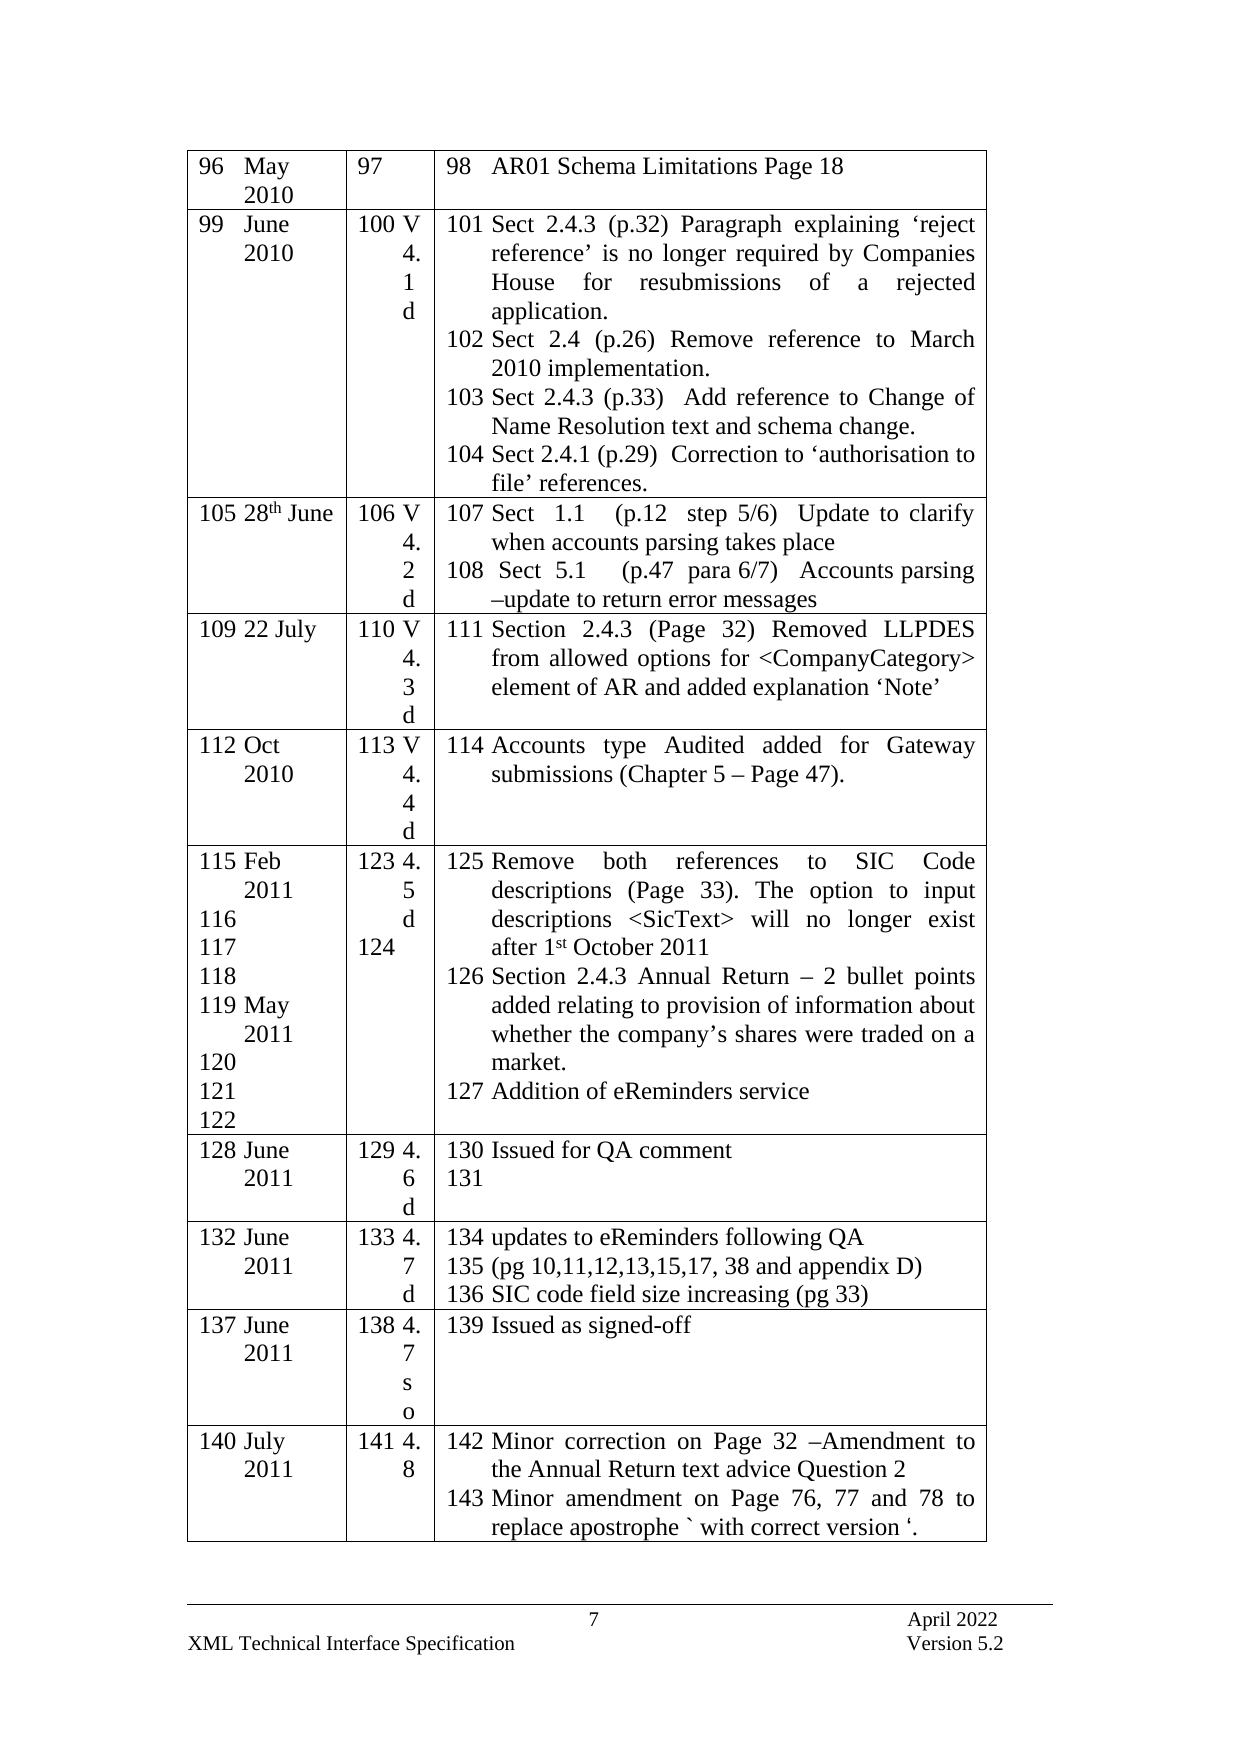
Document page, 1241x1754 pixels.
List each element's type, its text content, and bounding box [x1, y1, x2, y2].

table_cell Issued as signed-off [435, 1310, 986, 1425]
table_cell June 2011 [188, 1222, 346, 1309]
table_cell Remove both references to SIC Code descriptions (Page 33). The option to input descriptions <SicText> will no longer exist after 1st October 2011 Section 2.4.3 Annual Return – 2 bullet points added relating to provision of information about whether the company’s shares were traded on a market. Addition of eReminders service [435, 846, 986, 1134]
table_cell 4.8 [347, 1426, 434, 1541]
table_cell July 2011 [188, 1426, 346, 1541]
table_cell Issued for QA comment [435, 1135, 986, 1221]
table_cell AR01 Schema Limitations Page 18 [435, 151, 986, 208]
table_cell Feb 2011 May 2011 [188, 846, 346, 1134]
table_cell May 2010 [188, 151, 346, 208]
table_cell 4.7d [347, 1222, 434, 1309]
table_cell 4.5d [347, 846, 434, 1134]
table_cell Oct 2010 [188, 730, 346, 845]
table_cell updates to eReminders following QA (pg 10,11,12,13,15,17, 38 and appendix D) SIC code field size increasing (pg 33) [435, 1222, 986, 1309]
table_cell Sect 2.4.3 (p.32) Paragraph explaining ‘reject reference’ is no longer required by Companies House for resubmissions of a rejected application. Sect 2.4 (p.26) Remove reference to March 2010 implementation. Sect 2.4.3 (p.33) Add reference to Change of Name Resolution text and schema change. Sect 2.4.1 (p.29) Correction to ‘authorisation to file’ references. [435, 210, 986, 497]
table_cell Accounts type Audited added for Gateway submissions (Chapter 5 – Page 47). [435, 730, 986, 845]
table_cell [347, 151, 434, 208]
table_cell Section 2.4.3 (Page 32) Removed LLPDES from allowed options for <CompanyCategory> element of AR and added explanation ‘Note’ [435, 614, 986, 729]
table_cell V4.1d [347, 210, 434, 497]
table_cell June 2010 [188, 210, 346, 497]
table_cell V4.2d [347, 498, 434, 613]
table_cell 4.6d [347, 1135, 434, 1221]
table_cell 22 July [188, 614, 346, 729]
table_cell June 2011 [188, 1310, 346, 1425]
table_cell V4.4d [347, 730, 434, 845]
table_cell 4.7so [347, 1310, 434, 1425]
table_cell Minor correction on Page 32 –Amendment to the Annual Return text advice Question 2 Minor amendment on Page 76, 77 and 78 to replace apostrophe ` with correct version ‘. [435, 1426, 986, 1541]
table_cell 28th June [188, 498, 346, 613]
table_cell Sect 1.1 (p.12 step 5/6) Update to clarify when accounts parsing takes place Sect 5.1 (p.47 para 6/7) Accounts parsing –update to return error messages [435, 498, 986, 613]
table_cell June 2011 [188, 1135, 346, 1221]
table_cell V4.3d [347, 614, 434, 729]
